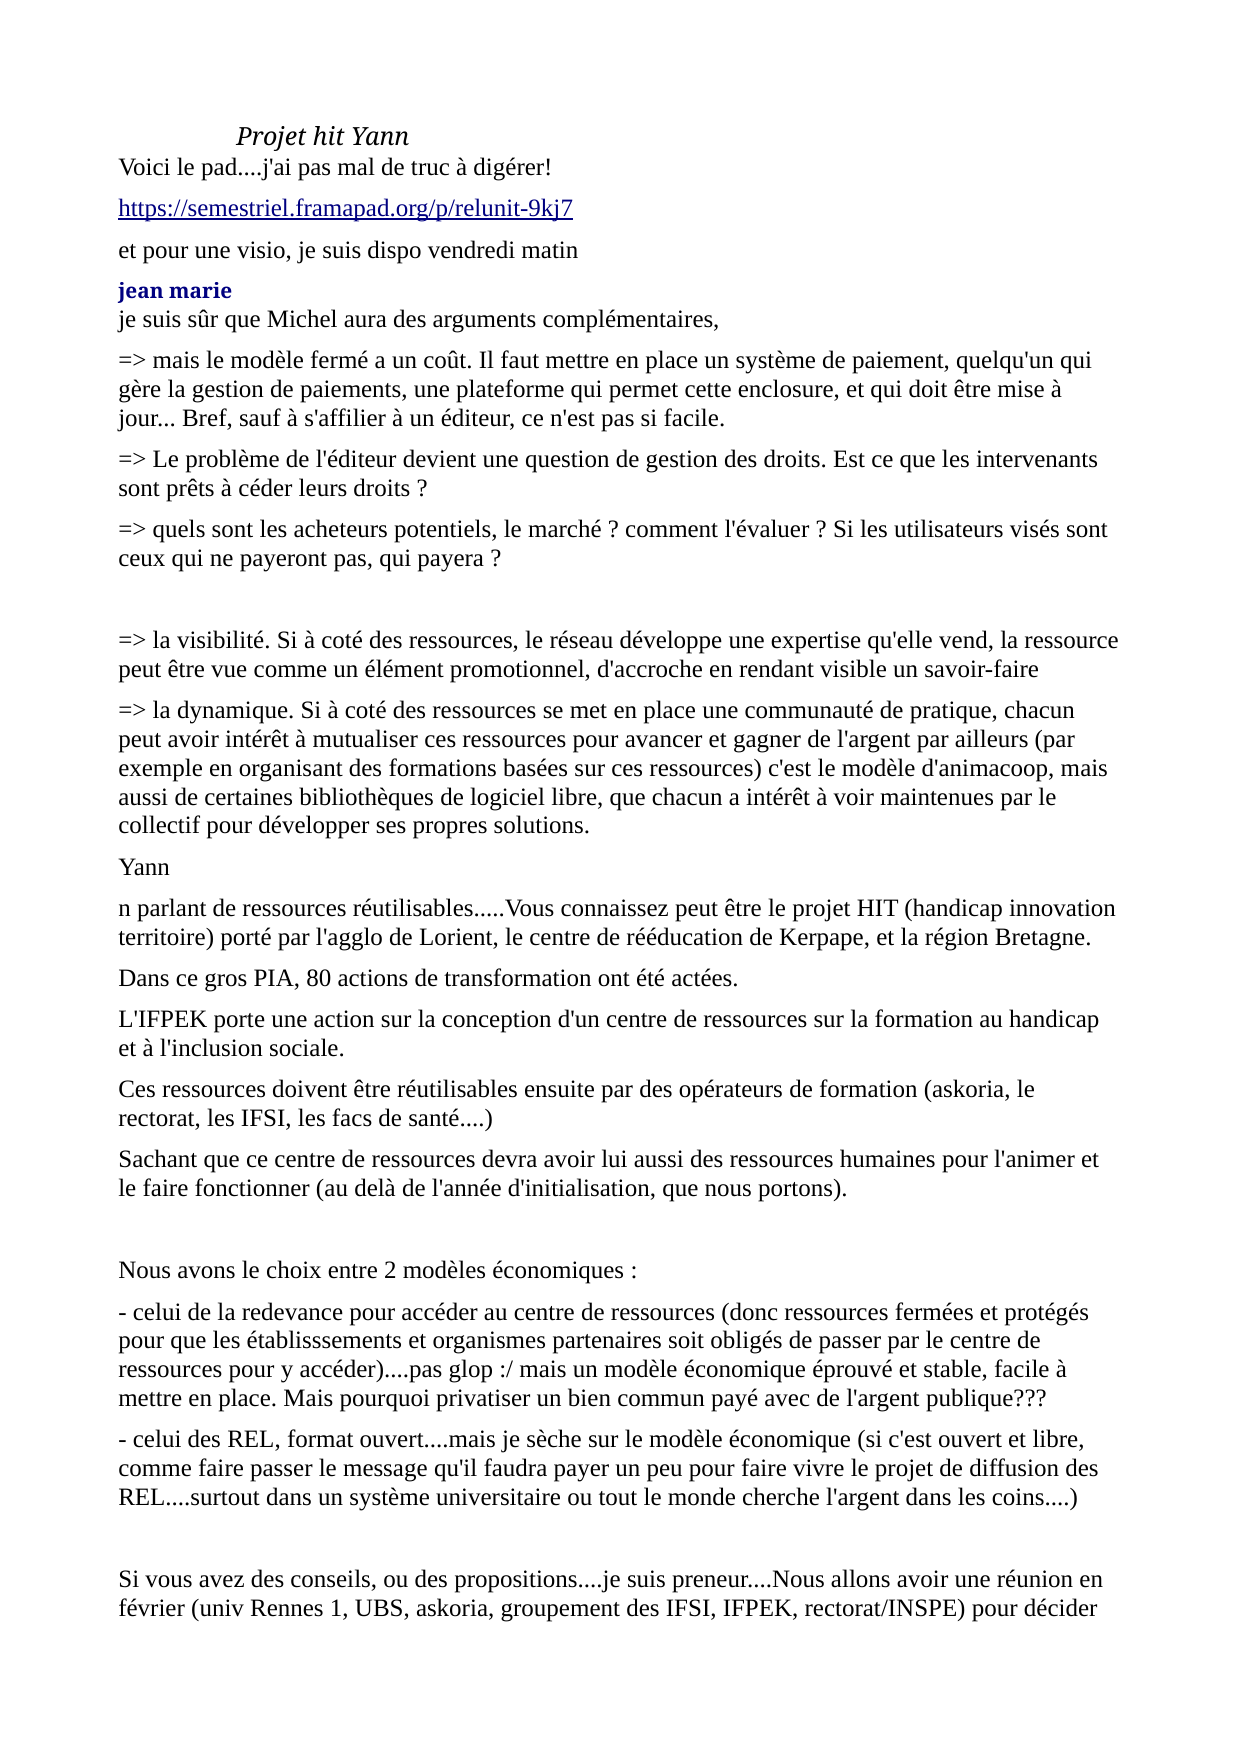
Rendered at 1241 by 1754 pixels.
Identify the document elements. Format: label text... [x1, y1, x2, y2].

text - celui de la redevance pour accéder au centre de ressources (donc ressources fermées et protégés pour que les établisssements et organismes partenaires soit obligés de passer par le centre de ressources pour y accéder)....pas glop :/ mais un modèle économique éprouvé et stable, facile à mettre en place. Mais pourquoi privatiser un bien commun payé avec de l'argent publique??? [118, 1297, 1122, 1412]
text - celui des REL, format ouvert....mais je sèche sur le modèle économique (si c'est ouvert et libre, comme faire passer le message qu'il faudra payer un peu pour faire vivre le projet de diffusion des REL....surtout dans un système universitaire ou tout le monde cherche l'argent dans les coins....) [118, 1424, 1122, 1511]
text Dans ce gros PIA, 80 actions de transformation ont été actées. [118, 963, 1122, 992]
subtitle Projet hit Yann [236, 118, 1122, 152]
text n parlant de ressources réutilisables.....Vous connaissez peut être le projet HIT (handicap innovation territoire) porté par l'agglo de Lorient, le centre de rééducation de Kerpape, et la région Bretagne. [118, 893, 1122, 951]
text et pour une visio, je suis dispo vendredi matin [118, 235, 1122, 263]
text Si vous avez des conseils, ou des propositions....je suis preneur....Nous allons avoir une réunion en février (univ Rennes 1, UBS, askoria, groupement des IFSI, IFPEK, rectorat/INSPE) pour décider [118, 1564, 1122, 1622]
text Nous avons le choix entre 2 modèles économiques : [118, 1256, 1122, 1284]
subtitle jean marie [118, 276, 1122, 304]
text Voici le pad....j'ai pas mal de truc à digérer! [118, 152, 1122, 181]
text je suis sûr que Michel aura des arguments complémentaires, [118, 304, 1122, 333]
text Yann [118, 852, 1122, 881]
text => quels sont les acheteurs potentiels, le marché ? comment l'évaluer ? Si les utilisateurs visés sont ceux qui ne payeront pas, qui payera ? [118, 514, 1122, 572]
text => Le problème de l'éditeur devient une question de gestion des droits. Est ce que les intervenants sont prêts à céder leurs droits ? [118, 444, 1122, 502]
text https://semestriel.framapad.org/p/relunit-9kj7 [118, 193, 1122, 222]
text L'IFPEK porte une action sur la conception d'un centre de ressources sur la formation au handicap et à l'inclusion sociale. [118, 1004, 1122, 1062]
text Sachant que ce centre de ressources devra avoir lui aussi des ressources humaines pour l'animer et le faire fonctionner (au delà de l'année d'initialisation, que nous portons). [118, 1144, 1122, 1202]
text Ces ressources doivent être réutilisables ensuite par des opérateurs de formation (askoria, le rectorat, les IFSI, les facs de santé....) [118, 1074, 1122, 1132]
text => mais le modèle fermé a un coût. Il faut mettre en place un système de paiement, quelqu'un qui gère la gestion de paiements, une plateforme qui permet cette enclosure, et qui doit être mise à jour... Bref, sauf à s'affilier à un éditeur, ce n'est pas si facile. [118, 346, 1122, 432]
text => la visibilité. Si à coté des ressources, le réseau développe une expertise qu'elle vend, la ressource peut être vue comme un élément promotionnel, d'accroche en rendant visible un savoir-faire [118, 626, 1122, 683]
text => la dynamique. Si à coté des ressources se met en place une communauté de pratique, chacun peut avoir intérêt à mutualiser ces ressources pour avancer et gagner de l'argent par ailleurs (par exemple en organisant des formations basées sur ces ressources) c'est le modèle d'animacoop, mais aussi de certaines bibliothèques de logiciel libre, que chacun a intérêt à voir maintenues par le collectif pour développer ses propres solutions. [118, 696, 1122, 839]
